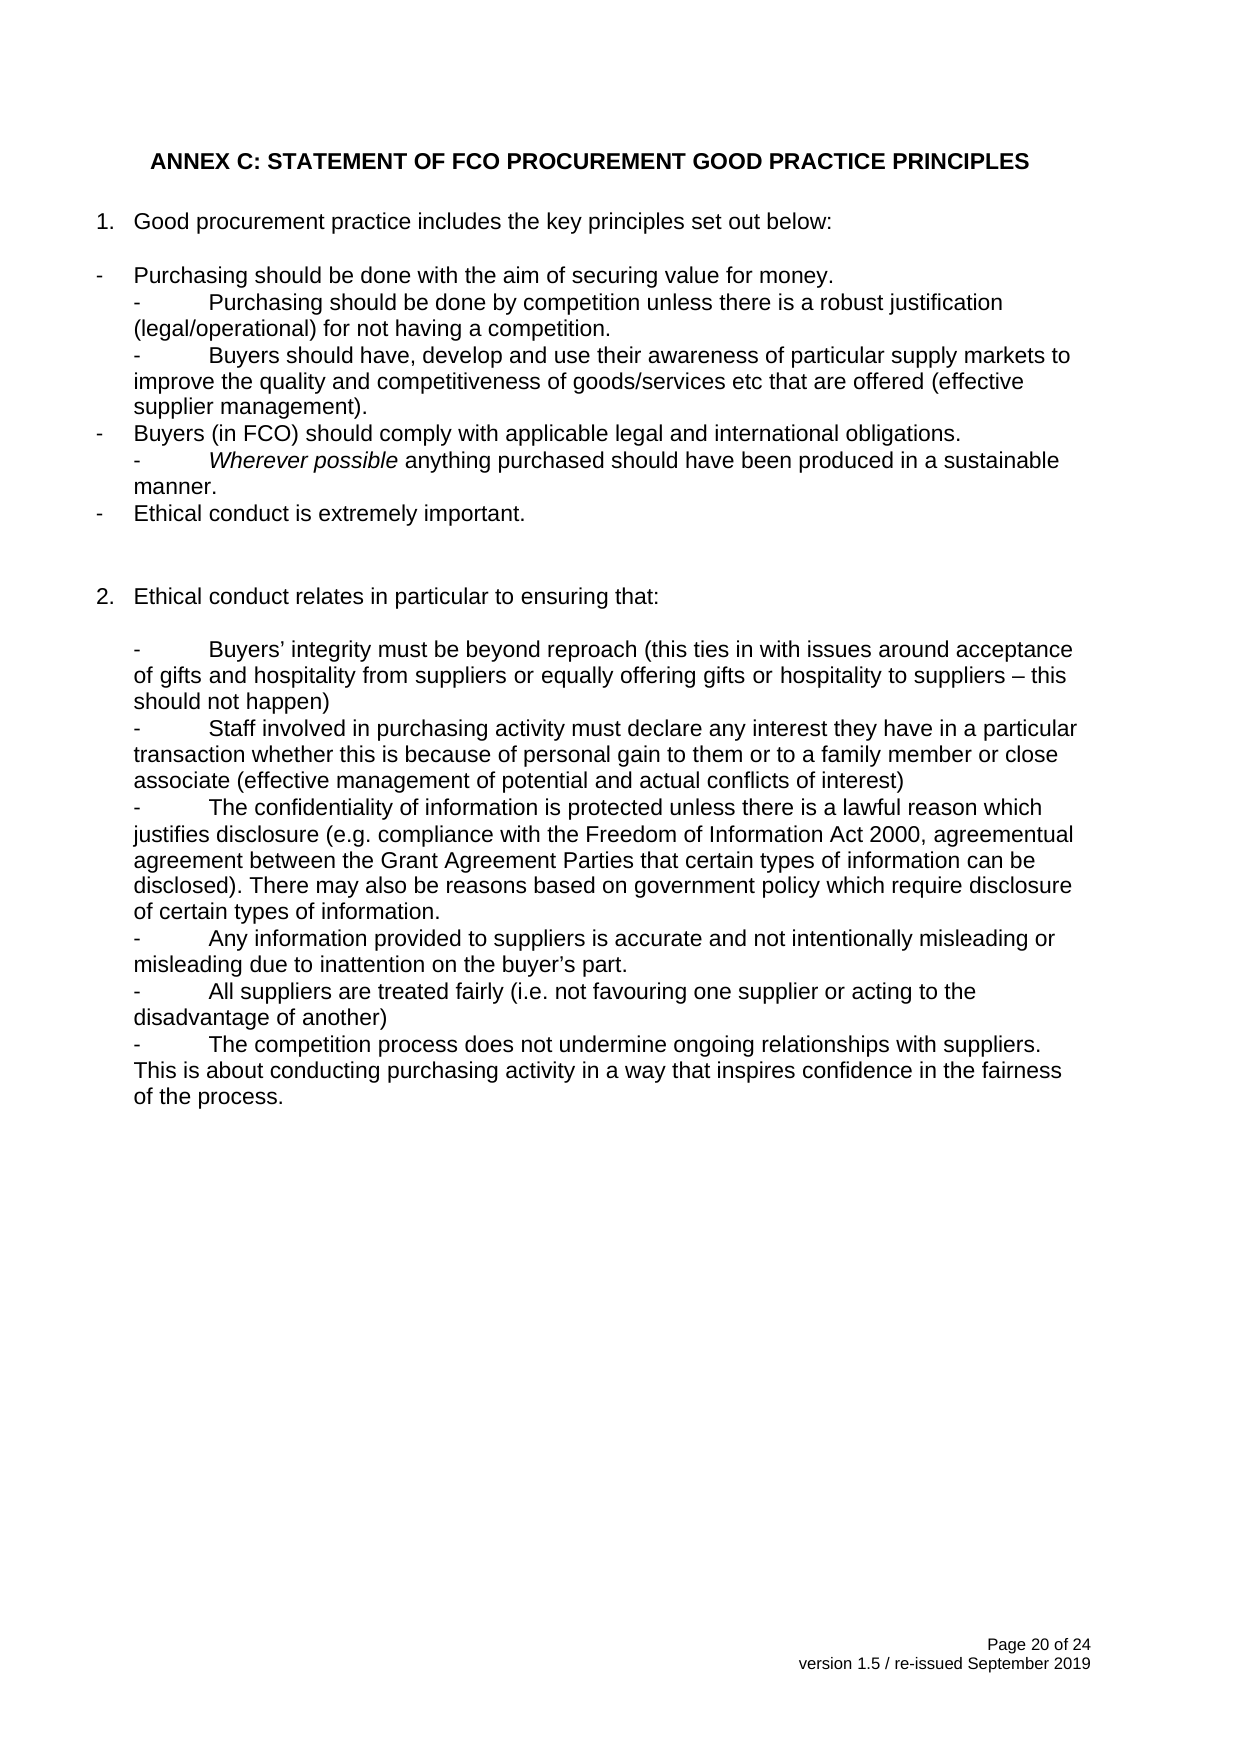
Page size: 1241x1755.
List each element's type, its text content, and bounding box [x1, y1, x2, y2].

list Any information provided to suppliers is accurate and not intentionally misleading or misleading due to inattention on the buyer’s part. [133, 925, 1072, 977]
list The competition process does not undermine ongoing relationships with suppliers. This is about conducting purchasing activity in a way that inspires confidence in the fairness of the process. [133, 1031, 1068, 1109]
list Wherever possible anything purchased should have been produced in a sustainable manner. [133, 447, 1077, 499]
list Staff involved in purchasing activity must declare any interest they have in a particular transaction whether this is because of personal gain to them or to a family member or close associate (effective management of potential and actual conflicts of interest) [133, 715, 1084, 793]
list Purchasing should be done with the aim of securing value for money. [96, 261, 1105, 289]
list Ethical conduct is extremely important. [96, 499, 1105, 527]
list Buyers (in FCO) should comply with applicable legal and international obligations. [96, 419, 1105, 447]
list Good procurement practice includes the key principles set out below: [96, 208, 1105, 235]
list Ethical conduct relates in particular to ensuring that: [96, 583, 1105, 609]
list All suppliers are treated fairly (i.e. not favouring one supplier or acting to the disadvantage of another) [133, 978, 993, 1030]
list Buyers’ integrity must be beyond reproach (this ties in with issues around acceptance of gifts and hospitality from suppliers or equally offering gifts or hospitality to suppliers – this should not happen) [133, 636, 1091, 714]
list Buyers should have, develop and use their awareness of particular supply markets to improve the quality and competitiveness of goods/services etc that are offered (effective supplier management). [133, 342, 1088, 419]
subtitle ANNEX C: STATEMENT OF FCO PROCUREMENT GOOD PRACTICE PRINCIPLES [150, 148, 1105, 174]
list Purchasing should be done by competition unless there is a robust justification (legal/operational) for not having a competition. [133, 289, 1021, 341]
list The confidentiality of information is protected unless there is a lawful reason which justifies disclosure (e.g. compliance with the Freedom of Information Act 2000, agreementual agreement between the Grant Agreement Parties that certain types of information can be disclosed). There may also be reasons based on government policy which require disclosure of certain types of information. [133, 794, 1079, 924]
